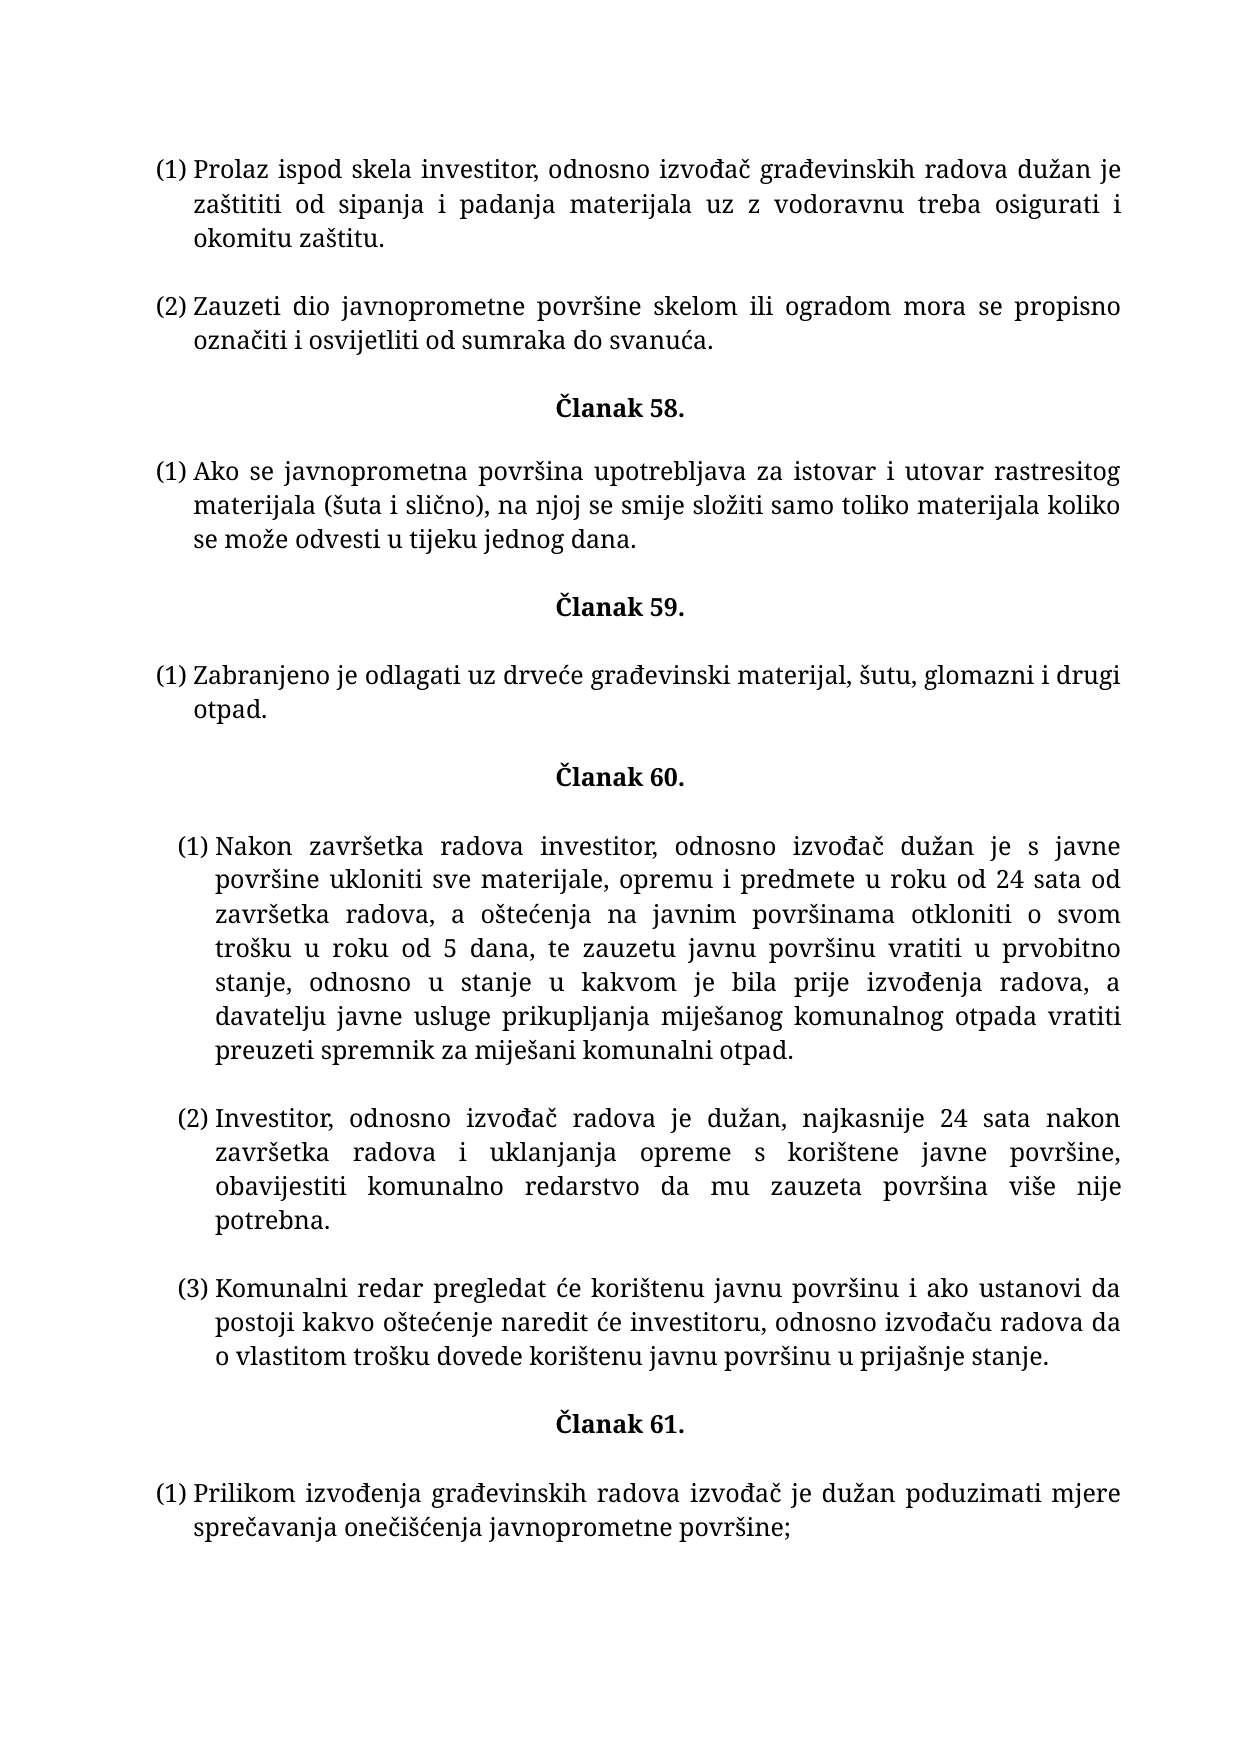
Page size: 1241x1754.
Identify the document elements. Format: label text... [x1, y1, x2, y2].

list Prilikom izvođenja građevinskih radova izvođač je dužan poduzimati mjere sprečavanja onečišćenja javnoprometne površine; [156, 1475, 1122, 1543]
text Članak 59. [118, 590, 1122, 624]
list Nakon završetka radova investitor, odnosno izvođač dužan je s javne površine ukloniti sve materijale, opremu i predmete u roku od 24 sata od završetka radova, a oštećenja na javnim površinama otkloniti o svom trošku u roku od 5 dana, te zauzetu javnu površinu vratiti u prvobitno stanje, odnosno u stanje u kakvom je bila prije izvođenja radova, a davatelju javne usluge prikupljanja miješanog komunalnog otpada vratiti preuzeti spremnik za miješani komunalni otpad. [177, 828, 1122, 1067]
text Članak 61. [118, 1407, 1122, 1441]
list Zabranjeno je odlagati uz drveće građevinski materijal, šutu, glomazni i drugi otpad. [156, 658, 1122, 726]
text Članak 58. [118, 391, 1122, 425]
list Zauzeti dio javnoprometne površine skelom ili ogradom mora se propisno označiti i osvijetliti od sumraka do svanuća. [156, 288, 1122, 357]
list Prolaz ispod skela investitor, odnosno izvođač građevinskih radova dužan je zaštititi od sipanja i padanja materijala uz z vodoravnu treba osigurati i okomitu zaštitu. [156, 152, 1122, 254]
text Članak 60. [118, 760, 1122, 794]
list Komunalni redar pregledat će korištenu javnu površinu i ako ustanovi da postoji kakvo oštećenje naredit će investitoru, odnosno izvođaču radova da o vlastitom trošku dovede korištenu javnu površinu u prijašnje stanje. [177, 1271, 1122, 1373]
list Investitor, odnosno izvođač radova je dužan, najkasnije 24 sata nakon završetka radova i uklanjanja opreme s korištene javne površine, obavijestiti komunalno redarstvo da mu zauzeta površina više nije potrebna. [177, 1101, 1122, 1237]
list Ako se javnoprometna površina upotrebljava za istovar i utovar rastresitog materijala (šuta i slično), na njoj se smije složiti samo toliko materijala koliko se može odvesti u tijeku jednog dana. [156, 453, 1122, 556]
